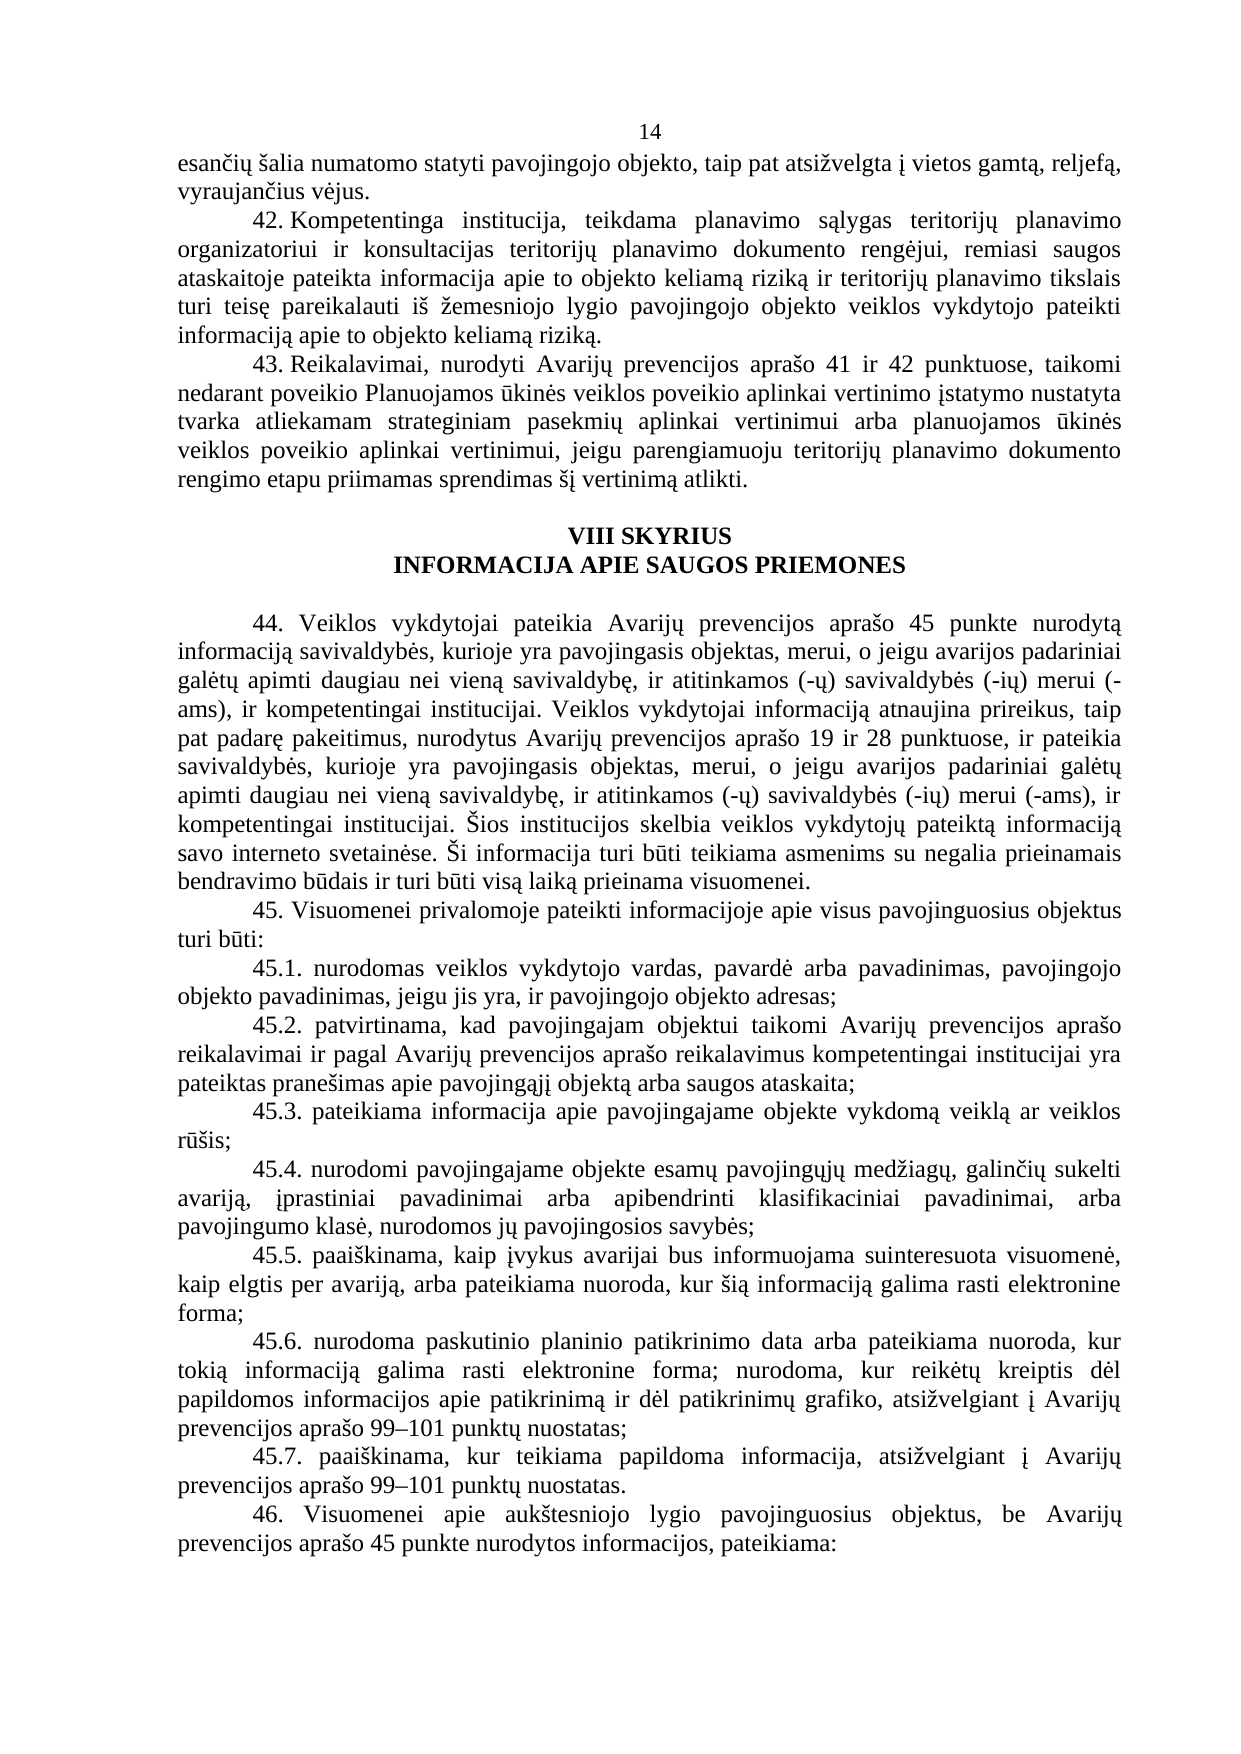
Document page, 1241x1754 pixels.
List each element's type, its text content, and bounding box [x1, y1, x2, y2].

text 43. Reikalavimai, nurodyti Avarijų prevencijos aprašo 41 ir 42 punktuose, taikomi nedarant poveikio Planuojamos ūkinės veiklos poveikio aplinkai vertinimo įstatymo nustatyta tvarka atliekamam strateginiam pasekmių aplinkai vertinimui arba planuojamos ūkinės veiklos poveikio aplinkai vertinimui, jeigu parengiamuoju teritorijų planavimo dokumento rengimo etapu priimamas sprendimas šį vertinimą atlikti. [177, 349, 1122, 493]
text 45. Visuomenei privalomoje pateikti informacijoje apie visus pavojinguosius objektus turi būti: [177, 895, 1122, 953]
text VIII SKYRIUS [177, 521, 1122, 550]
text 45.6. nurodoma paskutinio planinio patikrinimo data arba pateikiama nuoroda, kur tokią informaciją galima rasti elektronine forma; nurodoma, kur reikėtų kreiptis dėl papildomos informacijos apie patikrinimą ir dėl patikrinimų grafiko, atsižvelgiant į Avarijų prevencijos aprašo 99–101 punktų nuostatas; [177, 1326, 1122, 1441]
text 45.1. nurodomas veiklos vykdytojo vardas, pavardė arba pavadinimas, pavojingojo objekto pavadinimas, jeigu jis yra, ir pavojingojo objekto adresas; [177, 953, 1122, 1010]
text INFORMACIJA APIE SAUGOS PRIEMONES [177, 550, 1122, 579]
text 46. Visuomenei apie aukštesniojo lygio pavojinguosius objektus, be Avarijų prevencijos aprašo 45 punkte nurodytos informacijos, pateikiama: [177, 1499, 1122, 1556]
text 45.3. pateikiama informacija apie pavojingajame objekte vykdomą veiklą ar veiklos rūšis; [177, 1096, 1122, 1154]
text 45.7. paaiškinama, kur teikiama papildoma informacija, atsižvelgiant į Avarijų prevencijos aprašo 99–101 punktų nuostatas. [177, 1441, 1122, 1499]
text 44. Veiklos vykdytojai pateikia Avarijų prevencijos aprašo 45 punkte nurodytą informaciją savivaldybės, kurioje yra pavojingasis objektas, merui, o jeigu avarijos padariniai galėtų apimti daugiau nei vieną savivaldybę, ir atitinkamos (-ų) savivaldybės (-ių) merui (-ams), ir kompetentingai institucijai. Veiklos vykdytojai informaciją atnaujina prireikus, taip pat padarę pakeitimus, nurodytus Avarijų prevencijos aprašo 19 ir 28 punktuose, ir pateikia savivaldybės, kurioje yra pavojingasis objektas, merui, o jeigu avarijos padariniai galėtų apimti daugiau nei vieną savivaldybę, ir atitinkamos (-ų) savivaldybės (-ių) merui (-ams), ir kompetentingai institucijai. Šios institucijos skelbia veiklos vykdytojų pateiktą informaciją savo interneto svetainėse. Ši informacija turi būti teikiama asmenims su negalia prieinamais bendravimo būdais ir turi būti visą laiką prieinama visuomenei. [177, 608, 1122, 895]
text esančių šalia numatomo statyti pavojingojo objekto, taip pat atsižvelgta į vietos gamtą, reljefą, vyraujančius vėjus. [177, 148, 1122, 205]
text 45.5. paaiškinama, kaip įvykus avarijai bus informuojama suinteresuota visuomenė, kaip elgtis per avariją, arba pateikiama nuoroda, kur šią informaciją galima rasti elektronine forma; [177, 1240, 1122, 1326]
text 45.4. nurodomi pavojingajame objekte esamų pavojingųjų medžiagų, galinčių sukelti avariją, įprastiniai pavadinimai arba apibendrinti klasifikaciniai pavadinimai, arba pavojingumo klasė, nurodomos jų pavojingosios savybės; [177, 1154, 1122, 1240]
text 45.2. patvirtinama, kad pavojingajam objektui taikomi Avarijų prevencijos aprašo reikalavimai ir pagal Avarijų prevencijos aprašo reikalavimus kompetentingai institucijai yra pateiktas pranešimas apie pavojingąjį objektą arba saugos ataskaita; [177, 1010, 1122, 1096]
text 42. Kompetentinga institucija, teikdama planavimo sąlygas teritorijų planavimo organizatoriui ir konsultacijas teritorijų planavimo dokumento rengėjui, remiasi saugos ataskaitoje pateikta informacija apie to objekto keliamą riziką ir teritorijų planavimo tikslais turi teisę pareikalauti iš žemesniojo lygio pavojingojo objekto veiklos vykdytojo pateikti informaciją apie to objekto keliamą riziką. [177, 205, 1122, 349]
